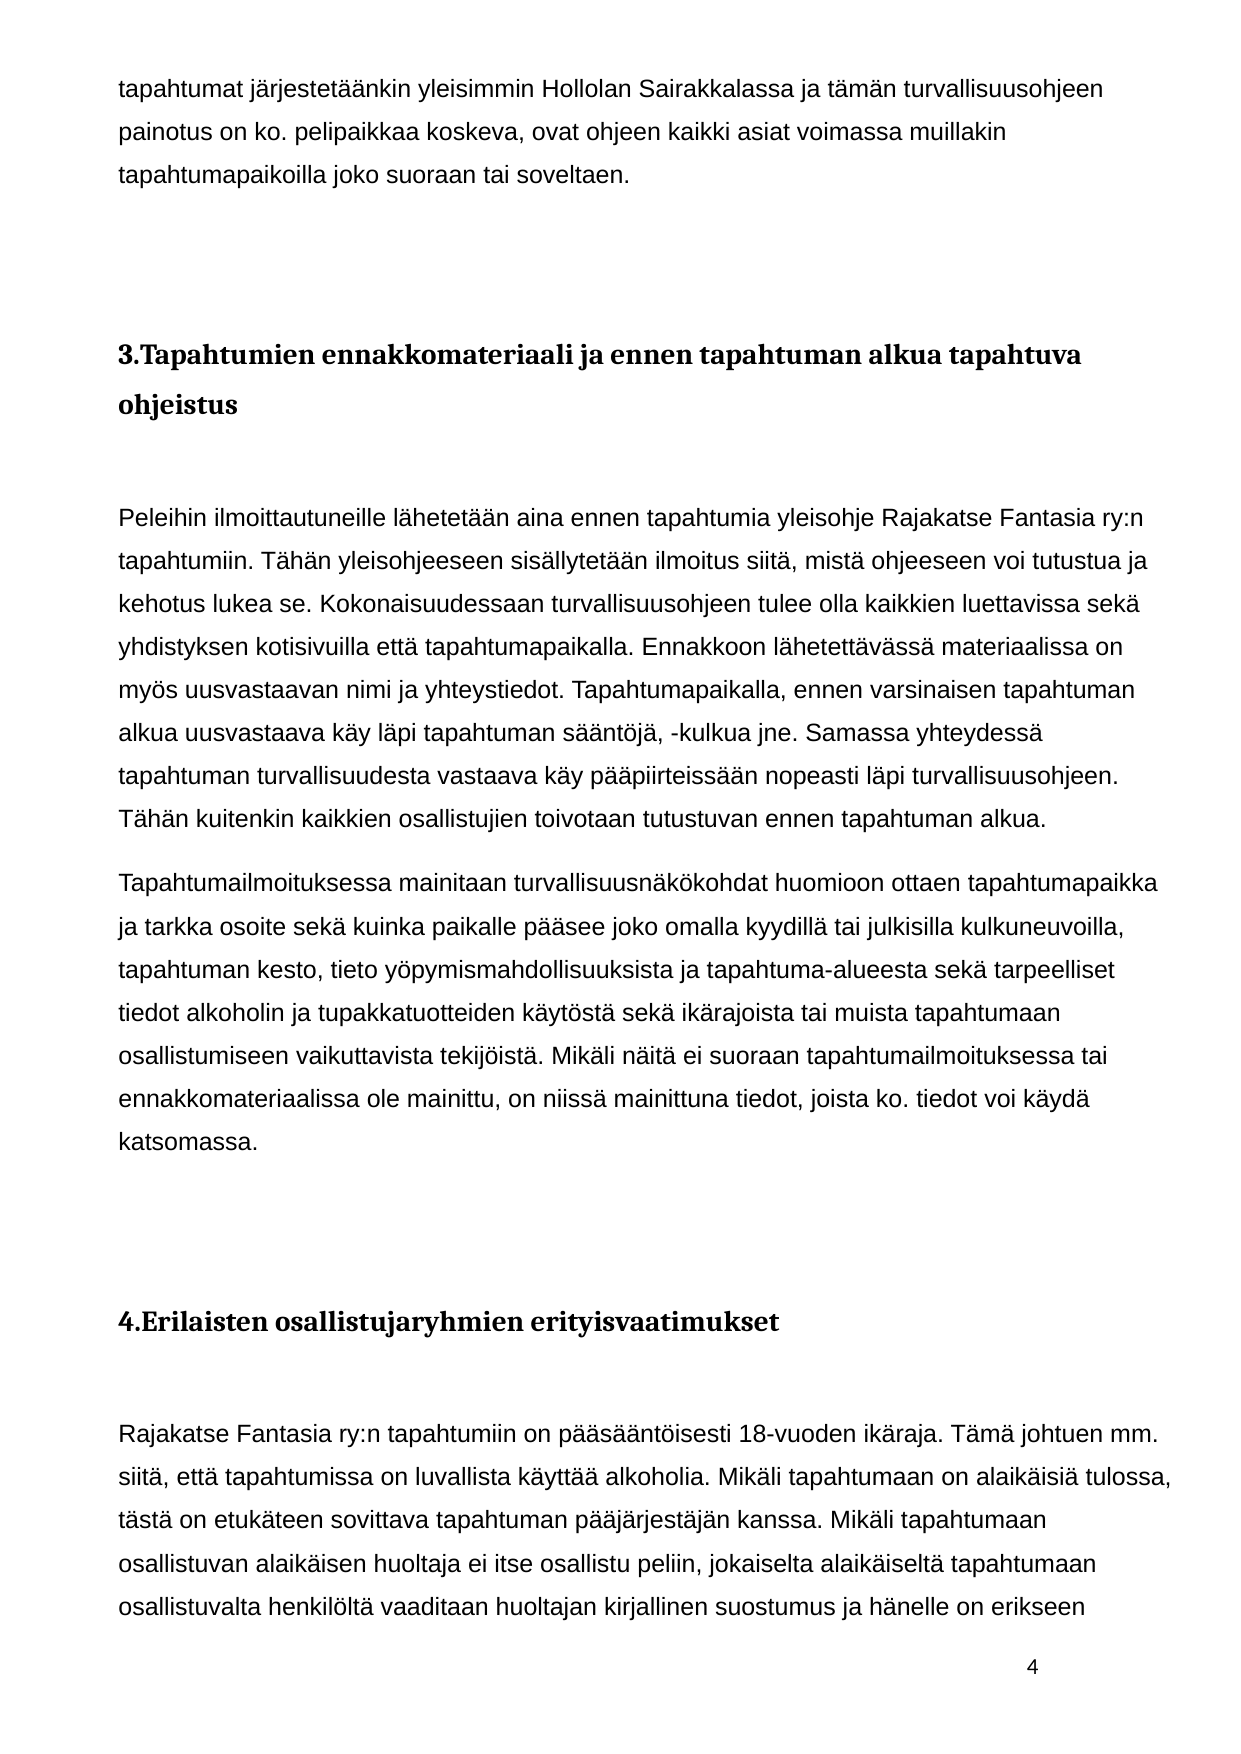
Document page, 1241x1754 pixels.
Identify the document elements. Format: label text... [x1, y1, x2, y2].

subtitle Erilaisten osallistujaryhmien erityisvaatimukset [118, 1305, 1181, 1338]
text Rajakatse Fantasia ry:n tapahtumiin on pääsääntöisesti 18-vuoden ikäraja. Tämä johtuen mm. siitä, että tapahtumissa on luvallista käyttää alkoholia. Mikäli tapahtumaan on alaikäisiä tulossa, tästä on etukäteen sovittava tapahtuman pääjärjestäjän kanssa. Mikäli tapahtumaan osallistuvan alaikäisen huoltaja ei itse osallistu peliin, jokaiselta alaikäiseltä tapahtumaan osallistuvalta henkilöltä vaaditaan huoltajan kirjallinen suostumus ja hänelle on erikseen [118, 1419, 1181, 1621]
text tapahtumat järjestetäänkin yleisimmin Hollolan Sairakkalassa ja tämän turvallisuusohjeen painotus on ko. pelipaikkaa koskeva, ovat ohjeen kaikki asiat voimassa muillakin tapahtumapaikoilla joko suoraan tai soveltaen. [118, 74, 1181, 189]
text Tapahtumailmoituksessa mainitaan turvallisuusnäkökohdat huomioon ottaen tapahtumapaikka ja tarkka osoite sekä kuinka paikalle pääsee joko omalla kyydillä tai julkisilla kulkuneuvoilla, tapahtuman kesto, tieto yöpymismahdollisuuksista ja tapahtuma-alueesta sekä tarpeelliset tiedot alkoholin ja tupakkatuotteiden käytöstä sekä ikärajoista tai muista tapahtumaan osallistumiseen vaikuttavista tekijöistä. Mikäli näitä ei suoraan tapahtumailmoituksessa tai ennakkomateriaalissa ole mainittu, on niissä mainittuna tiedot, joista ko. tiedot voi käydä katsomassa. [118, 868, 1181, 1156]
subtitle Tapahtumien ennakkomateriaali ja ennen tapahtuman alkua tapahtuva ohjeistus [118, 338, 1181, 422]
text Peleihin ilmoittautuneille lähetetään aina ennen tapahtumia yleisohje Rajakatse Fantasia ry:n tapahtumiin. Tähän yleisohjeeseen sisällytetään ilmoitus siitä, mistä ohjeeseen voi tutustua ja kehotus lukea se. Kokonaisuudessaan turvallisuusohjeen tulee olla kaikkien luettavissa sekä yhdistyksen kotisivuilla että tapahtumapaikalla. Ennakkoon lähetettävässä materiaalissa on myös uusvastaavan nimi ja yhteystiedot. Tapahtumapaikalla, ennen varsinaisen tapahtuman alkua uusvastaava käy läpi tapahtuman sääntöjä, -kulkua jne. Samassa yhteydessä tapahtuman turvallisuudesta vastaava käy pääpiirteissään nopeasti läpi turvallisuusohjeen. Tähän kuitenkin kaikkien osallistujien toivotaan tutustuvan ennen tapahtuman alkua. [118, 502, 1181, 833]
